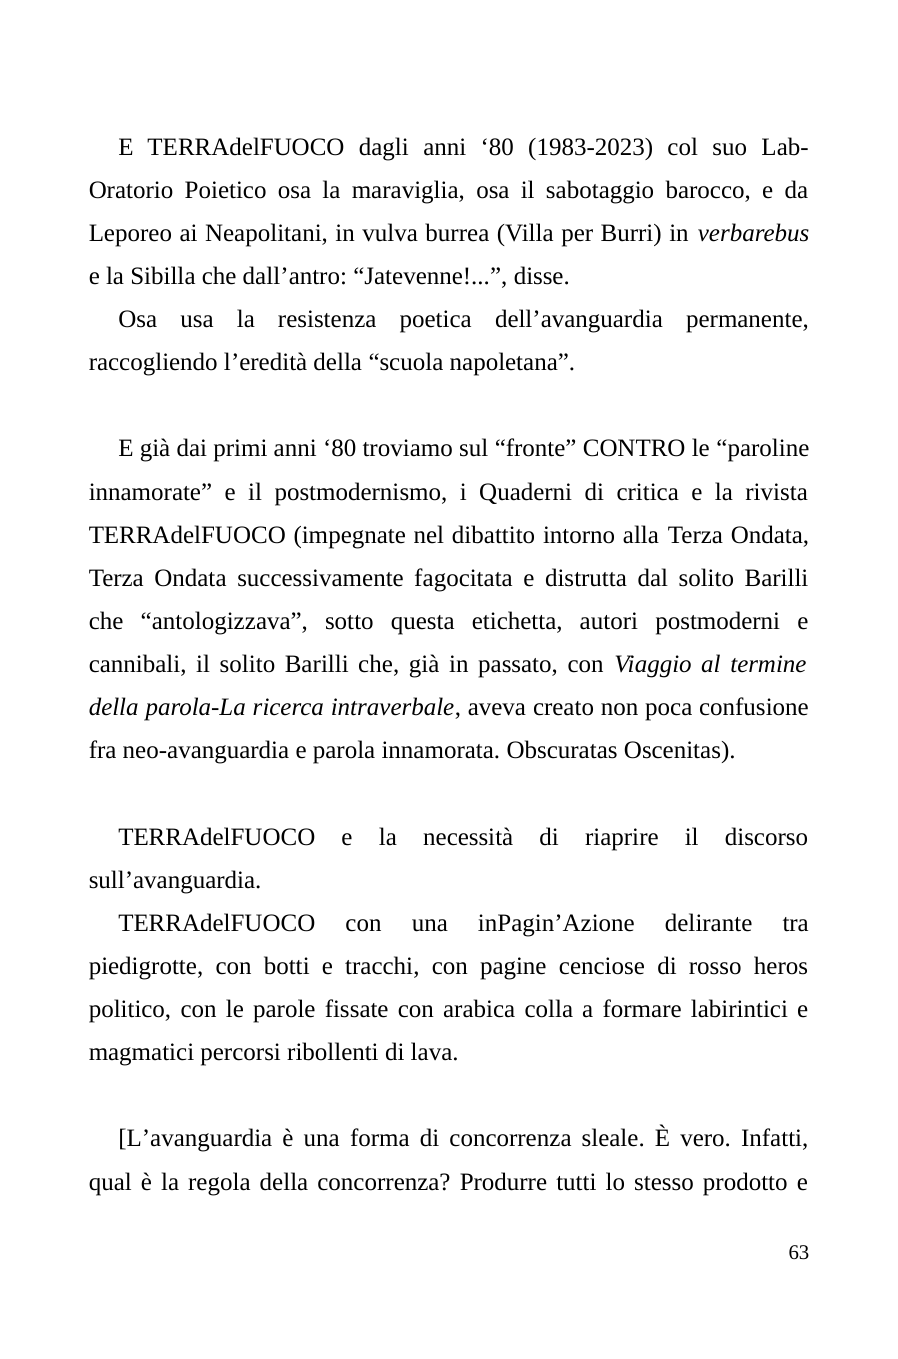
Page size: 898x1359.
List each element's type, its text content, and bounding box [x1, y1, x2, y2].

text [L’avanguardia è una forma di concorrenza sleale. È vero. Infatti, qual è la regola della concorrenza? Produrre tutti lo stesso prodotto e [88, 1123, 809, 1195]
text E già dai primi anni ‘80 troviamo sul “fronte” CONTRO le “paroline innamorate” e il postmodernismo, i Quaderni di critica e la rivista TERRAdelFUOCO (impegnate nel dibattito intorno alla Terza Ondata, Terza Ondata successivamente fagocitata e distrutta dal solito Barilli che “antologizzava”, sotto questa etichetta, autori postmoderni e cannibali, il solito Barilli che, già in passato, con Viaggio al termine della parola-La ricerca intraverbale, aveva creato non poca confusione fra neo-avanguardia e parola innamorata. Obscuratas Oscenitas). [88, 433, 809, 764]
text Osa usa la resistenza poetica dell’avanguardia permanente, raccogliendo l’eredità della “scuola napoletana”. [88, 304, 809, 376]
text TERRAdelFUOCO e la necessità di riaprire il discorso sull’avanguardia. [88, 822, 809, 893]
text TERRAdelFUOCO con una inPagin’Azione delirante tra piedigrotte, con botti e tracchi, con pagine cenciose di rosso heros politico, con le parole fissate con arabica colla a formare labirintici e magmatici percorsi ribollenti di lava. [88, 908, 809, 1066]
text E TERRAdelFUOCO dagli anni ‘80 (1983-2023) col suo Lab-Oratorio Poietico osa la maraviglia, osa il sabotaggio barocco, e da Leporeo ai Neapolitani, in vulva burrea (Villa per Burri) in verbarebus e la Sibilla che dall’antro: “Jatevenne!...”, disse. [88, 132, 809, 290]
